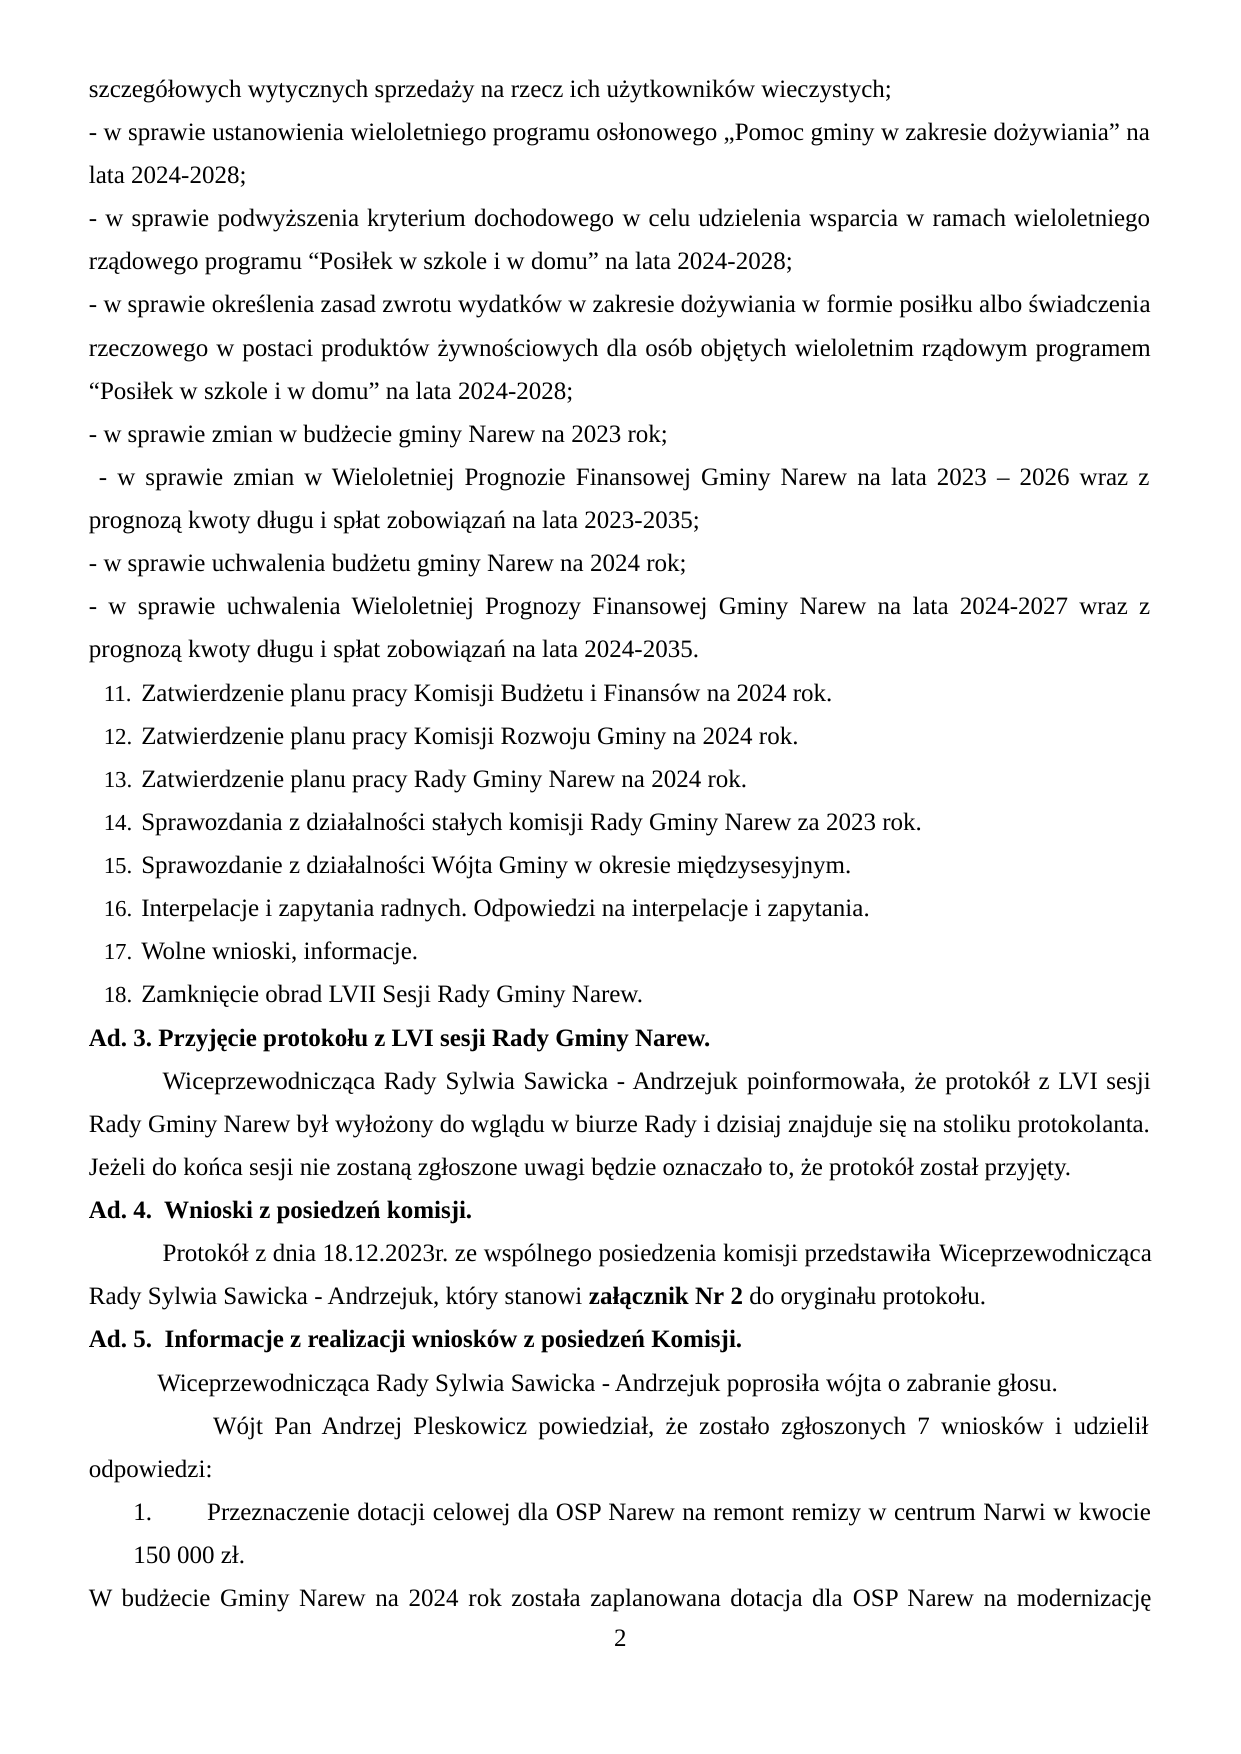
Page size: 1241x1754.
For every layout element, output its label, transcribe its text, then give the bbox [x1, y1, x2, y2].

text - w sprawie podwyższenia kryterium dochodowego w celu udzielenia wsparcia w ramach wieloletniego rządowego programu “Posiłek w szkole i w domu” na lata 2024-2028; [89, 203, 1152, 275]
text Wójt Pan Andrzej Pleskowicz powiedział, że zostało zgłoszonych 7 wniosków i udzielił odpowiedzi: [89, 1411, 1152, 1483]
list Zatwierdzenie planu pracy Komisji Rozwoju Gminy na 2024 rok. [103, 721, 1152, 749]
text Protokół z dnia 18.12.2023r. ze wspólnego posiedzenia komisji przedstawiła Wiceprzewodnicząca Rady Sylwia Sawicka - Andrzejuk, który stanowi załącznik Nr 2 do oryginału protokołu. [89, 1238, 1152, 1310]
text szczegółowych wytycznych sprzedaży na rzecz ich użytkowników wieczystych; [89, 74, 1152, 103]
text - w sprawie określenia zasad zwrotu wydatków w zakresie dożywiania w formie posiłku albo świadczenia rzeczowego w postaci produktów żywnościowych dla osób objętych wieloletnim rządowym programem “Posiłek w szkole i w domu” na lata 2024-2028; [89, 289, 1152, 404]
list Zamknięcie obrad LVII Sesji Rady Gminy Narew. [103, 979, 1152, 1008]
text Ad. 4. Wnioski z posiedzeń komisji. [89, 1195, 1152, 1224]
text Wiceprzewodnicząca Rady Sylwia Sawicka - Andrzejuk poinformowała, że protokół z LVI sesji Rady Gminy Narew był wyłożony do wglądu w biurze Rady i dzisiaj znajduje się na stoliku protokolanta. Jeżeli do końca sesji nie zostaną zgłoszone uwagi będzie oznaczało to, że protokół został przyjęty. [89, 1066, 1152, 1181]
list Przeznaczenie dotacji celowej dla OSP Narew na remont remizy w centrum Narwi w kwocie 150 000 zł. [133, 1497, 1152, 1569]
text Ad. 5. Informacje z realizacji wniosków z posiedzeń Komisji. [89, 1324, 1152, 1353]
text Ad. 3. Przyjęcie protokołu z LVI sesji Rady Gminy Narew. [89, 1023, 1152, 1051]
list Zatwierdzenie planu pracy Komisji Budżetu i Finansów na 2024 rok. [103, 678, 1152, 706]
list Sprawozdania z działalności stałych komisji Rady Gminy Narew za 2023 rok. [103, 807, 1152, 836]
text Wiceprzewodnicząca Rady Sylwia Sawicka - Andrzejuk poprosiła wójta o zabranie głosu. [89, 1368, 1152, 1396]
text - w sprawie zmian w Wieloletniej Prognozie Finansowej Gminy Narew na lata 2023 – 2026 wraz z prognozą kwoty długu i spłat zobowiązań na lata 2023-2035; [89, 462, 1152, 534]
list Interpelacje i zapytania radnych. Odpowiedzi na interpelacje i zapytania. [103, 893, 1152, 922]
text - w sprawie uchwalenia budżetu gminy Narew na 2024 rok; [89, 548, 1152, 577]
list Sprawozdanie z działalności Wójta Gminy w okresie międzysesyjnym. [103, 850, 1152, 879]
text - w sprawie uchwalenia Wieloletniej Prognozy Finansowej Gminy Narew na lata 2024-2027 wraz z prognozą kwoty długu i spłat zobowiązań na lata 2024-2035. [89, 591, 1152, 663]
text - w sprawie ustanowienia wieloletniego programu osłonowego „Pomoc gminy w zakresie dożywiania” na lata 2024-2028; [89, 117, 1152, 189]
list Zatwierdzenie planu pracy Rady Gminy Narew na 2024 rok. [103, 764, 1152, 793]
list Wolne wnioski, informacje. [103, 936, 1152, 965]
text - w sprawie zmian w budżecie gminy Narew na 2023 rok; [89, 419, 1152, 448]
text W budżecie Gminy Narew na 2024 rok została zaplanowana dotacja dla OSP Narew na modernizację [89, 1583, 1152, 1612]
